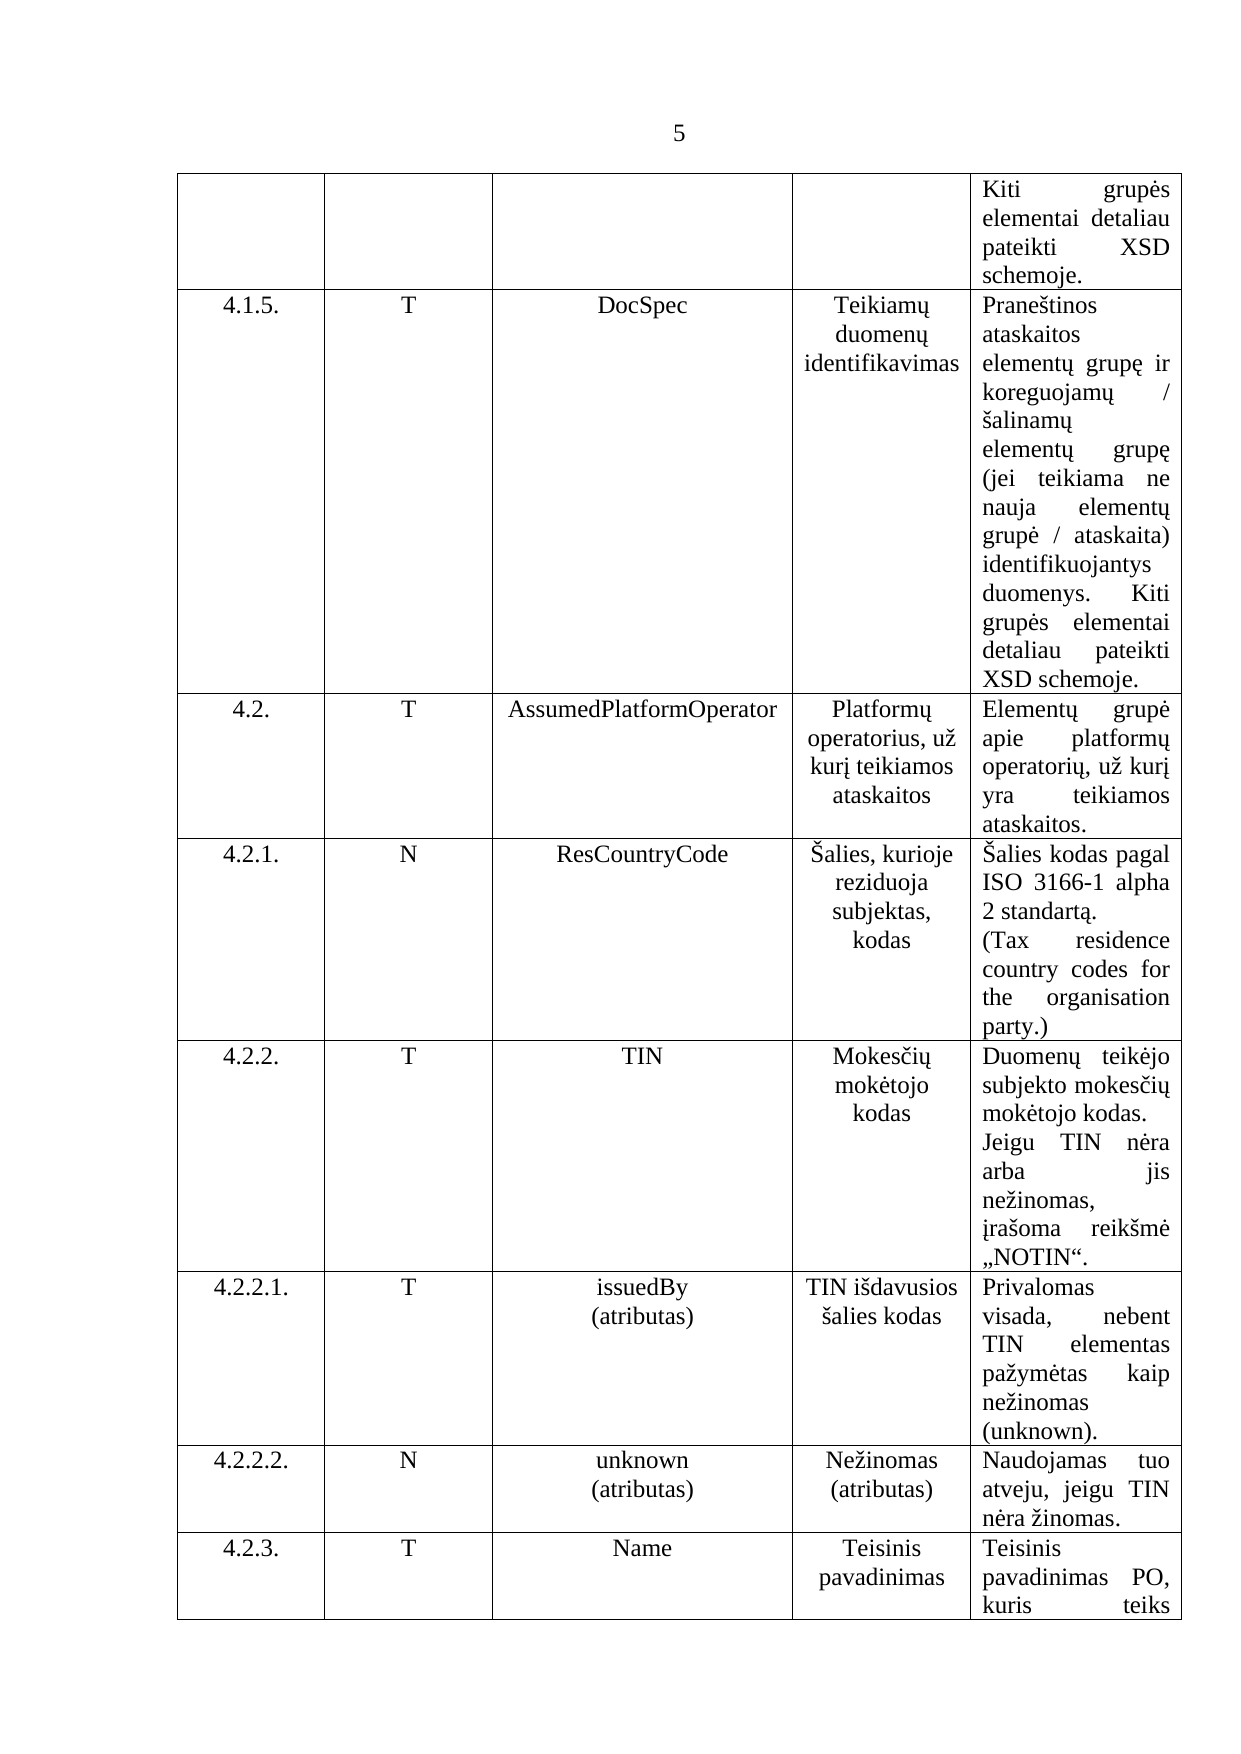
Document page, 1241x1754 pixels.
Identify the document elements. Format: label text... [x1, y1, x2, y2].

table_cell ResCountryCode [493, 839, 792, 1040]
table_cell TIN išdavusios šalies kodas [793, 1272, 970, 1444]
table_cell Mokesčių mokėtojo kodas [793, 1041, 970, 1271]
table_cell Nežinomas (atributas) [793, 1446, 970, 1532]
table_cell Platformų operatorius, už kurį teikiamos ataskaitos [793, 694, 970, 838]
table_cell Kiti grupės elementai detaliau pateikti XSD schemoje. [971, 174, 1181, 289]
table_cell 4.2.1. [178, 839, 324, 1040]
table_cell T [325, 694, 492, 838]
table_cell Teisinis pavadinimas [793, 1533, 970, 1619]
table_cell Teikiamų duomenų identifikavimas [793, 290, 970, 693]
table_cell 4.2.3. [178, 1533, 324, 1619]
table_cell AssumedPlatformOperator [493, 694, 792, 838]
table_cell Name [493, 1533, 792, 1619]
table_cell [493, 174, 792, 289]
table_cell Teisinis pavadinimas PO, kuris teiks [971, 1533, 1181, 1619]
table_cell [793, 174, 970, 289]
table_cell 4.2. [178, 694, 324, 838]
table_cell Privalomas visada, nebent TIN elementas pažymėtas kaip nežinomas (unknown). [971, 1272, 1181, 1444]
table_cell Praneštinos ataskaitos elementų grupę ir koreguojamų / šalinamų elementų grupę (jei teikiama ne nauja elementų grupė / ataskaita) identifikuojantys duomenys. Kiti grupės elementai detaliau pateikti XSD schemoje. [971, 290, 1181, 693]
table_cell 4.1.5. [178, 290, 324, 693]
table_cell Duomenų teikėjo subjekto mokesčių mokėtojo kodas. Jeigu TIN nėra arba jis nežinomas, įrašoma reikšmė „NOTIN“. [971, 1041, 1181, 1271]
table_cell [178, 174, 324, 289]
table_cell 4.2.2.1. [178, 1272, 324, 1444]
table_cell T [325, 290, 492, 693]
table_cell unknown (atributas) [493, 1446, 792, 1532]
table_cell Šalies kodas pagal ISO 3166-1 alpha 2 standartą. (Tax residence country codes for the organisation party.) [971, 839, 1181, 1040]
table_cell T [325, 1533, 492, 1619]
table_cell 4.2.2. [178, 1041, 324, 1271]
table_cell T [325, 1041, 492, 1271]
table_cell DocSpec [493, 290, 792, 693]
table_cell N [325, 1446, 492, 1532]
table_cell [325, 174, 492, 289]
table_cell issuedBy (atributas) [493, 1272, 792, 1444]
table_cell Elementų grupė apie platformų operatorių, už kurį yra teikiamos ataskaitos. [971, 694, 1181, 838]
table_cell N [325, 839, 492, 1040]
table_cell 4.2.2.2. [178, 1446, 324, 1532]
table_cell Naudojamas tuo atveju, jeigu TIN nėra žinomas. [971, 1446, 1181, 1532]
table_cell Šalies, kurioje reziduoja subjektas, kodas [793, 839, 970, 1040]
table_cell T [325, 1272, 492, 1444]
table_cell TIN [493, 1041, 792, 1271]
